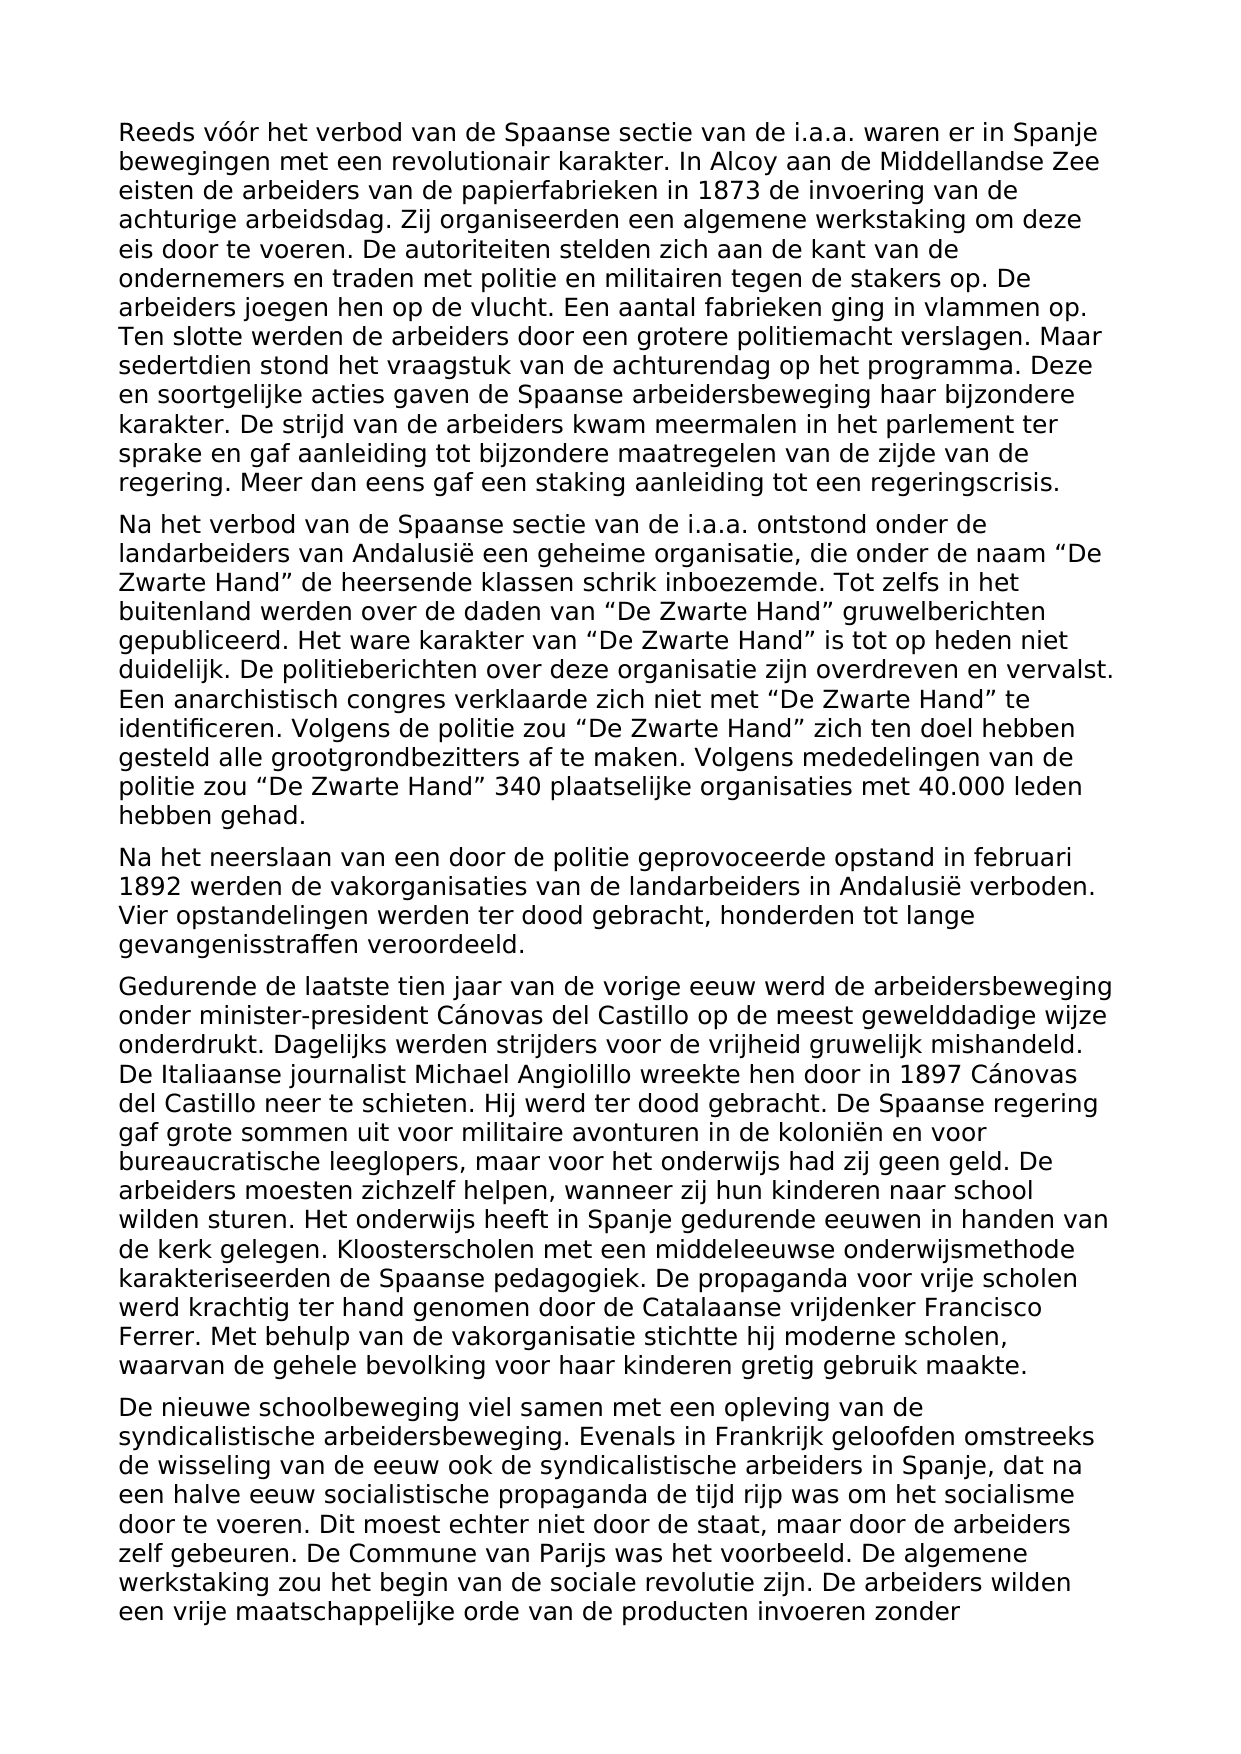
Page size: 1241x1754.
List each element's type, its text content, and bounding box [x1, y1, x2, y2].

text De nieuwe schoolbeweging viel samen met een opleving van de syndicalistische arbeidersbeweging. Evenals in Frankrijk geloofden omstreeks de wisseling van de eeuw ook de syndicalistische arbeiders in Spanje, dat na een halve eeuw socialistische propaganda de tijd rijp was om het socialisme door te voeren. Dit moest echter niet door de staat, maar door de arbeiders zelf gebeuren. De Commune van Parijs was het voorbeeld. De algemene werkstaking zou het begin van de sociale revolutie zijn. De arbeiders wilden een vrije maatschappelijke orde van de producten invoeren zonder [118, 1393, 1122, 1626]
text Na het neerslaan van een door de politie geprovoceerde opstand in februari 1892 werden de vakorganisaties van de landarbeiders in Andalusië verboden. Vier opstandelingen werden ter dood gebracht, honderden tot lange gevangenisstraffen veroordeeld. [118, 843, 1122, 960]
text Reeds vóór het verbod van de Spaanse sectie van de i.a.a. waren er in Spanje bewegingen met een revolutionair karakter. In Alcoy aan de Middellandse Zee eisten de arbeiders van de papierfabrieken in 1873 de invoering van de achturige arbeidsdag. Zij organiseerden een algemene werkstaking om deze eis door te voeren. De autoriteiten stelden zich aan de kant van de ondernemers en traden met politie en militairen tegen de stakers op. De arbeiders joegen hen op de vlucht. Een aantal fabrieken ging in vlammen op. Ten slotte werden de arbeiders door een grotere politiemacht verslagen. Maar sedertdien stond het vraagstuk van de achturendag op het programma. Deze en soortgelijke acties gaven de Spaanse arbeidersbeweging haar bijzondere karakter. De strijd van de arbeiders kwam meermalen in het parlement ter sprake en gaf aanleiding tot bijzondere maatregelen van de zijde van de regering. Meer dan eens gaf een staking aanleiding tot een regeringscrisis. [118, 118, 1122, 497]
text Gedurende de laatste tien jaar van de vorige eeuw werd de arbeidersbeweging onder minister-president Cánovas del Castillo op de meest gewelddadige wijze onderdrukt. Dagelijks werden strijders voor de vrijheid gruwelijk mishandeld. De Italiaanse journalist Michael Angiolillo wreekte hen door in 1897 Cánovas del Castillo neer te schieten. Hij werd ter dood gebracht. De Spaanse regering gaf grote sommen uit voor militaire avonturen in de koloniën en voor bureaucratische leeglopers, maar voor het onderwijs had zij geen geld. De arbeiders moesten zichzelf helpen, wanneer zij hun kinderen naar school wilden sturen. Het onderwijs heeft in Spanje gedurende eeuwen in handen van de kerk gelegen. Kloosterscholen met een middeleeuwse onderwijsmethode karakteriseerden de Spaanse pedagogiek. De propaganda voor vrije scholen werd krachtig ter hand genomen door de Catalaanse vrijdenker Francisco Ferrer. Met behulp van de vakorganisatie stichtte hij moderne scholen, waarvan de gehele bevolking voor haar kinderen gretig gebruik maakte. [118, 972, 1122, 1381]
text Na het verbod van de Spaanse sectie van de i.a.a. ontstond onder de landarbeiders van Andalusië een geheime organisatie, die onder de naam “De Zwarte Hand” de heersende klassen schrik inboezemde. Tot zelfs in het buitenland werden over de daden van “De Zwarte Hand” gruwelberichten gepubliceerd. Het ware karakter van “De Zwarte Hand” is tot op heden niet duidelijk. De politieberichten over deze organisatie zijn overdreven en vervalst. Een anarchistisch congres verklaarde zich niet met “De Zwarte Hand” te identificeren. Volgens de politie zou “De Zwarte Hand” zich ten doel hebben gesteld alle grootgrondbezitters af te maken. Volgens mededelingen van de politie zou “De Zwarte Hand” 340 plaatselijke organisaties met 40.000 leden hebben gehad. [118, 510, 1122, 831]
